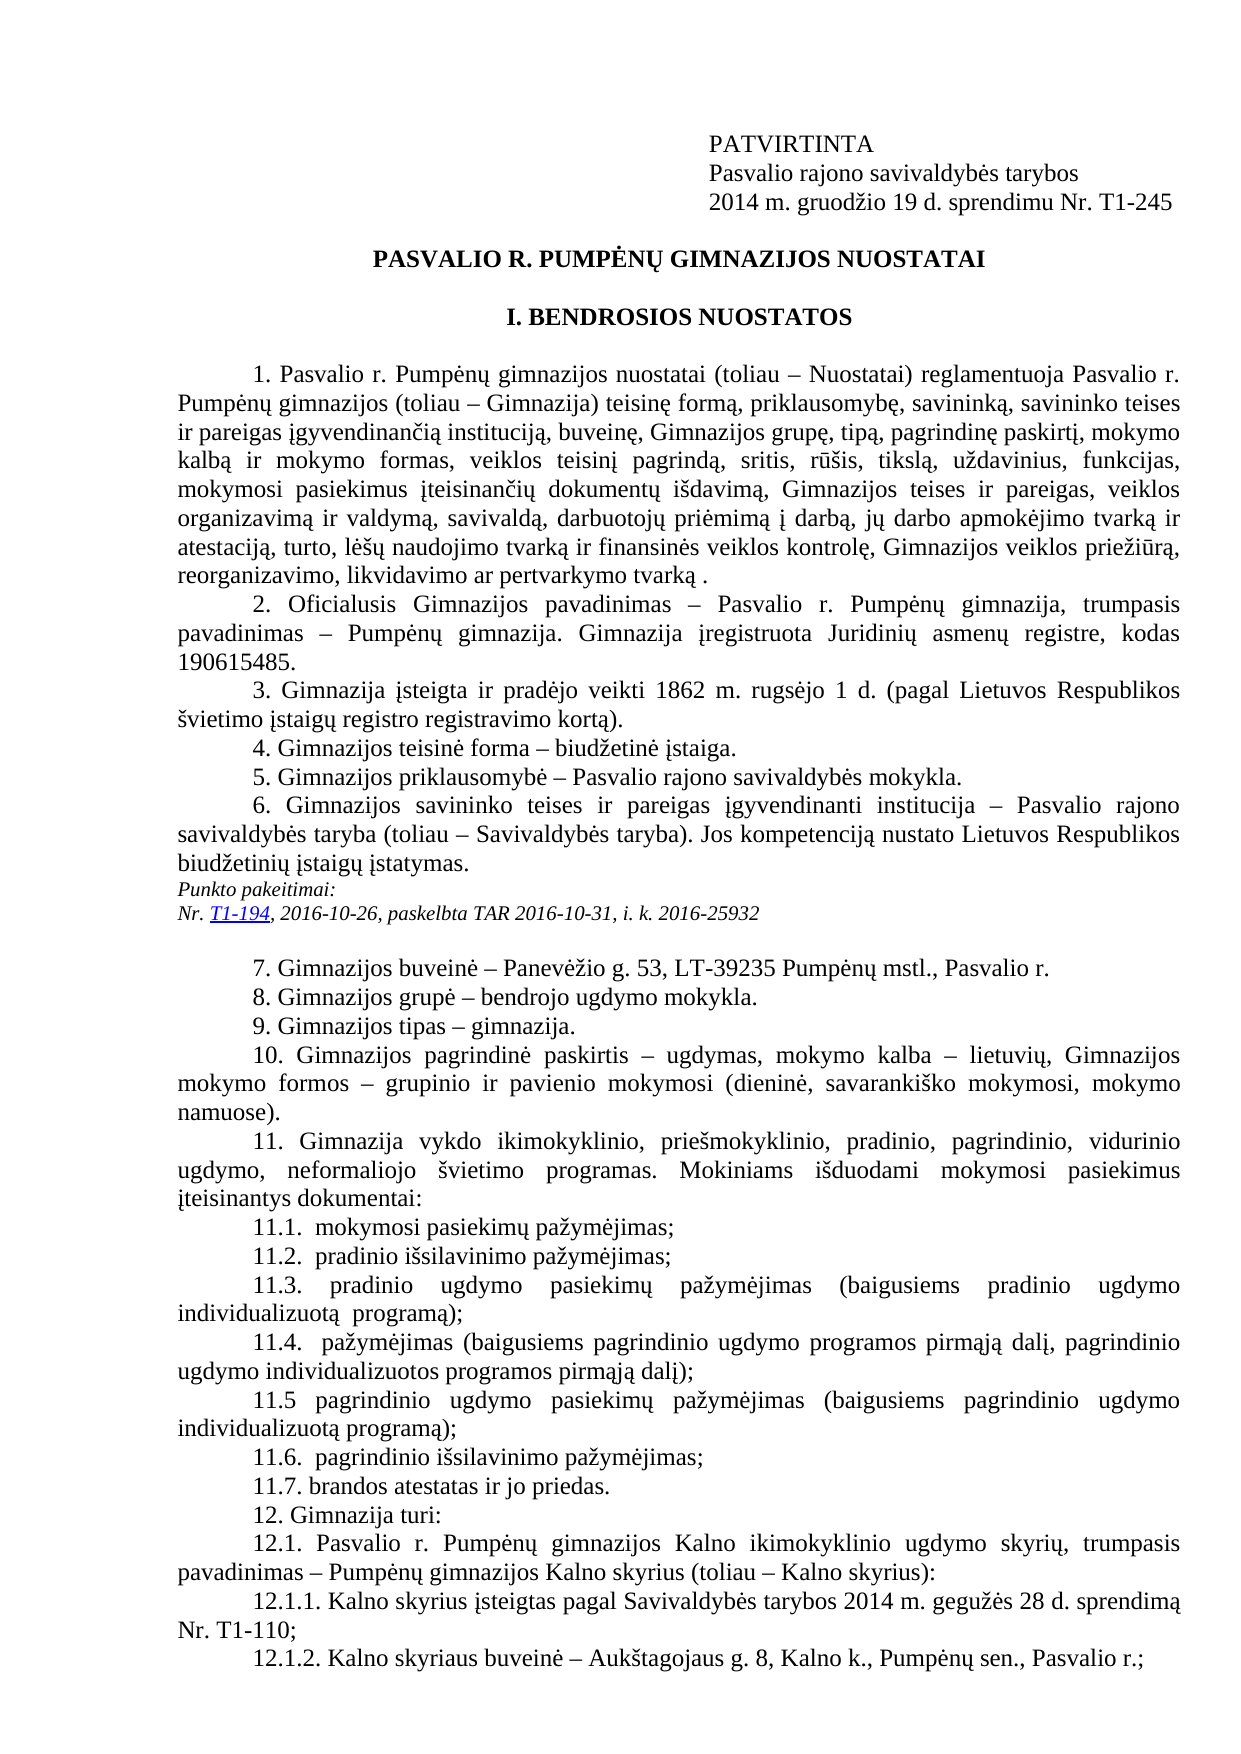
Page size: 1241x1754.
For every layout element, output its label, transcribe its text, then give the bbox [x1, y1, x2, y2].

text 11.2. pradinio išsilavinimo pažymėjimas; [177, 1241, 1181, 1270]
text 8. Gimnazijos grupė – bendrojo ugdymo mokykla. [177, 982, 1181, 1011]
text 2014 m. gruodžio 19 d. sprendimu Nr. T1-245 [177, 187, 1181, 215]
text Pasvalio rajono savivaldybės tarybos [177, 158, 1181, 187]
text 11.4. pažymėjimas (baigusiems pagrindinio ugdymo programos pirmąją dalį, pagrindinio ugdymo individualizuotos programos pirmąją dalį); [177, 1327, 1181, 1385]
text 3. Gimnazija įsteigta ir pradėjo veikti 1862 m. rugsėjo 1 d. (pagal Lietuvos Respublikos švietimo įstaigų registro registravimo kortą). [177, 675, 1181, 733]
text 11.7. brandos atestatas ir jo priedas. [177, 1471, 1181, 1500]
text 12. Gimnazija turi: [177, 1500, 1181, 1528]
text 12.1.1. Kalno skyrius įsteigtas pagal Savivaldybės tarybos 2014 m. gegužės 28 d. sprendimą Nr. T1-110; [177, 1586, 1181, 1643]
text I. BENDROSIOS NUOSTATOS [177, 302, 1181, 330]
text Punkto pakeitimai: [177, 877, 1181, 901]
text 11.3. pradinio ugdymo pasiekimų pažymėjimas (baigusiems pradinio ugdymo individualizuotą programą); [177, 1270, 1181, 1327]
text 12.1.2. Kalno skyriaus buveinė – Aukštagojaus g. 8, Kalno k., Pumpėnų sen., Pasvalio r.; [177, 1643, 1181, 1672]
text 4. Gimnazijos teisinė forma – biudžetinė įstaiga. [177, 733, 1181, 762]
text 11. Gimnazija vykdo ikimokyklinio, priešmokyklinio, pradinio, pagrindinio, vidurinio ugdymo, neformaliojo švietimo programas. Mokiniams išduodami mokymosi pasiekimus įteisinantys dokumentai: [177, 1126, 1181, 1212]
text 9. Gimnazijos tipas – gimnazija. [177, 1011, 1181, 1040]
text 5. Gimnazijos priklausomybė – Pasvalio rajono savivaldybės mokykla. [177, 762, 1181, 790]
text Nr. T1-194, 2016-10-26, paskelbta TAR 2016-10-31, i. k. 2016-25932 [177, 901, 1181, 925]
text PASVALIO R. PUMPĖNŲ GIMNAZIJOS NUOSTATAI [177, 244, 1181, 273]
text 11.5 pagrindinio ugdymo pasiekimų pažymėjimas (baigusiems pagrindinio ugdymo individualizuotą programą); [177, 1385, 1181, 1442]
text 11.1. mokymosi pasiekimų pažymėjimas; [177, 1212, 1181, 1241]
text 2. Oficialusis Gimnazijos pavadinimas – Pasvalio r. Pumpėnų gimnazija, trumpasis pavadinimas – Pumpėnų gimnazija. Gimnazija įregistruota Juridinių asmenų registre, kodas 190615485. [177, 589, 1181, 675]
text PATVIRTINTA [177, 129, 1181, 158]
text 12.1. Pasvalio r. Pumpėnų gimnazijos Kalno ikimokyklinio ugdymo skyrių, trumpasis pavadinimas – Pumpėnų gimnazijos Kalno skyrius (toliau – Kalno skyrius): [177, 1528, 1181, 1586]
text 10. Gimnazijos pagrindinė paskirtis – ugdymas, mokymo kalba – lietuvių, Gimnazijos mokymo formos – grupinio ir pavienio mokymosi (dieninė, savarankiško mokymosi, mokymo namuose). [177, 1040, 1181, 1126]
text 6. Gimnazijos savininko teises ir pareigas įgyvendinanti institucija – Pasvalio rajono savivaldybės taryba (toliau – Savivaldybės taryba). Jos kompetenciją nustato Lietuvos Respublikos biudžetinių įstaigų įstatymas. [177, 790, 1181, 877]
text 1. Pasvalio r. Pumpėnų gimnazijos nuostatai (toliau – Nuostatai) reglamentuoja Pasvalio r. Pumpėnų gimnazijos (toliau – Gimnazija) teisinę formą, priklausomybę, savininką, savininko teises ir pareigas įgyvendinančią instituciją, buveinę, Gimnazijos grupę, tipą, pagrindinę paskirtį, mokymo kalbą ir mokymo formas, veiklos teisinį pagrindą, sritis, rūšis, tikslą, uždavinius, funkcijas, mokymosi pasiekimus įteisinančių dokumentų išdavimą, Gimnazijos teises ir pareigas, veiklos organizavimą ir valdymą, savivaldą, darbuotojų priėmimą į darbą, jų darbo apmokėjimo tvarką ir atestaciją, turto, lėšų naudojimo tvarką ir finansinės veiklos kontrolę, Gimnazijos veiklos priežiūrą, reorganizavimo, likvidavimo ar pertvarkymo tvarką . [177, 359, 1181, 589]
text 11.6. pagrindinio išsilavinimo pažymėjimas; [177, 1442, 1181, 1471]
text 7. Gimnazijos buveinė – Panevėžio g. 53, LT-39235 Pumpėnų mstl., Pasvalio r. [177, 953, 1181, 982]
